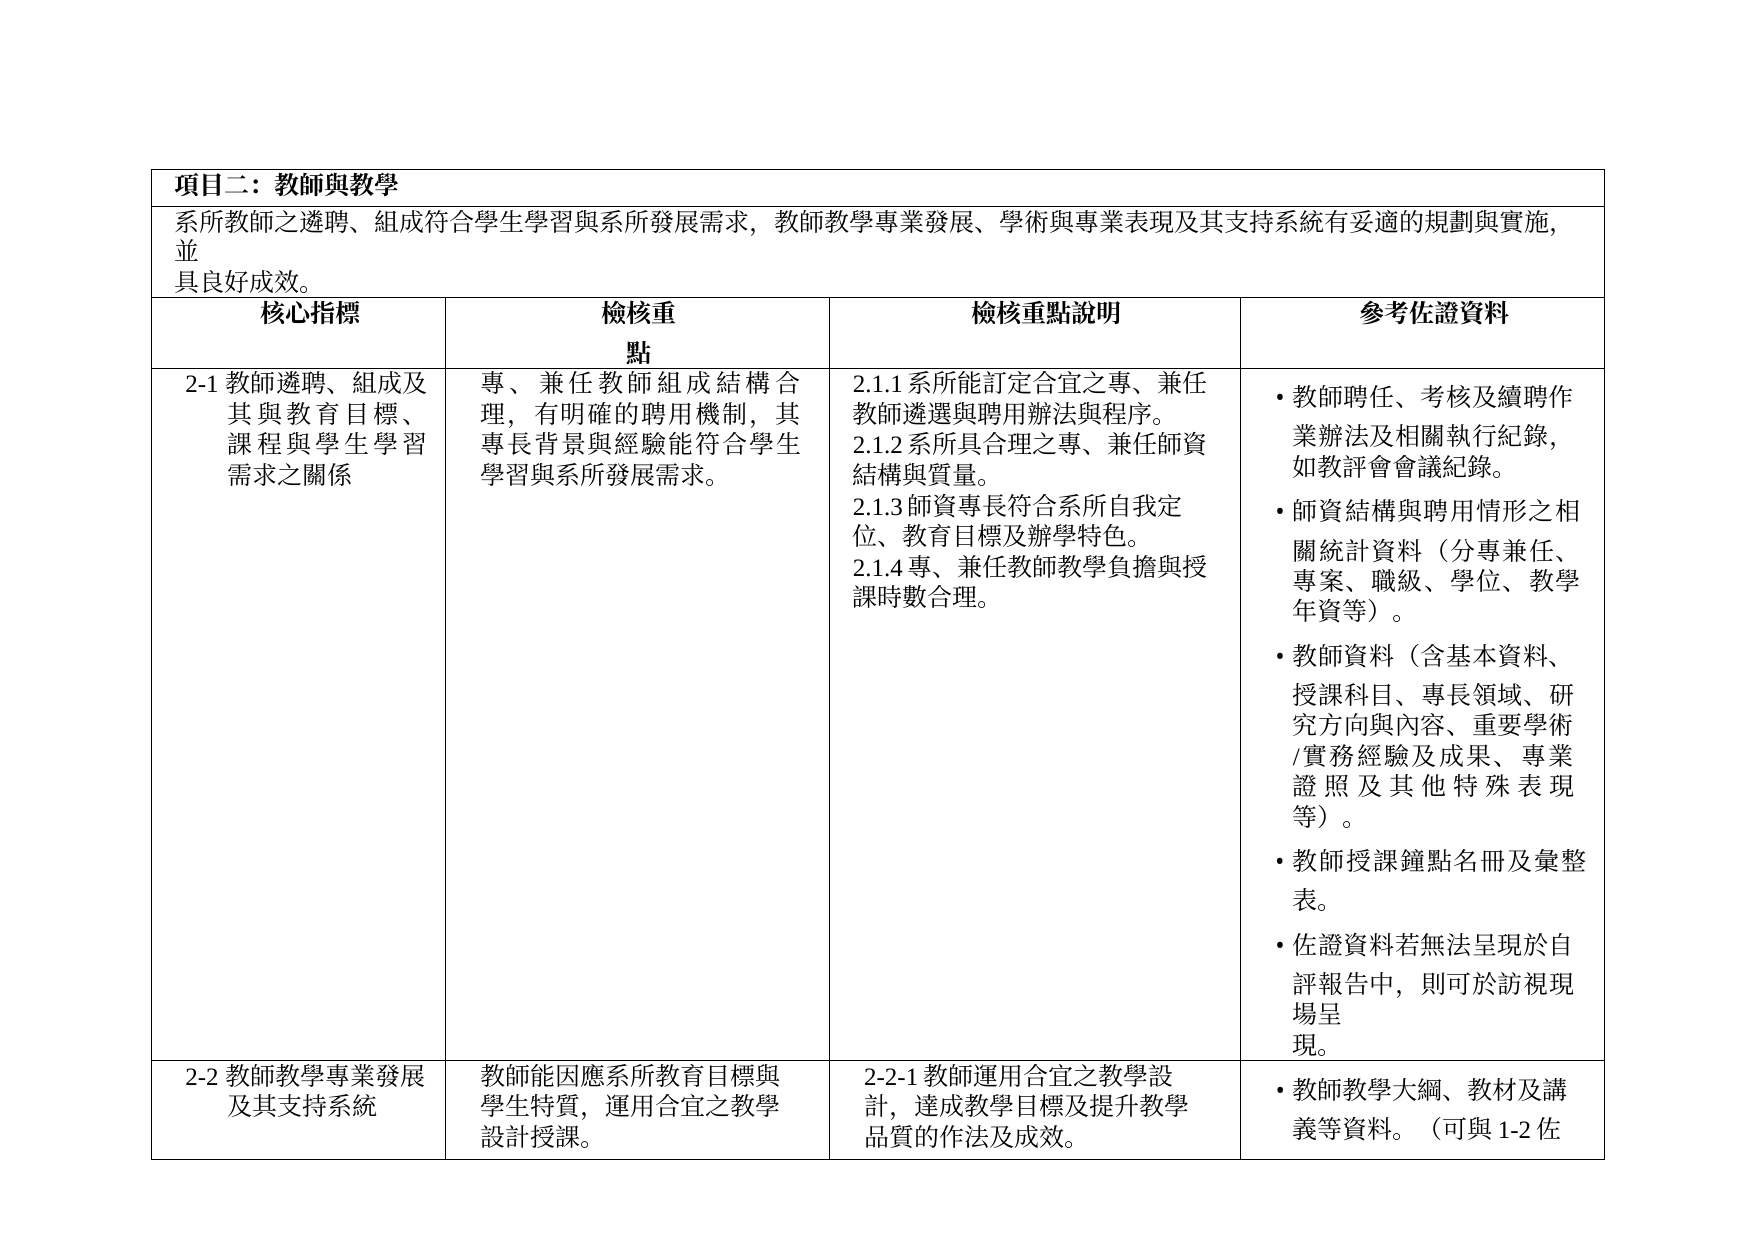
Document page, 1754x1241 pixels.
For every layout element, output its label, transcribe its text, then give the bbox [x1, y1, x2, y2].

table_cell 2-2 教師教學專業發展及其支持系統 [152, 1061, 445, 1159]
table_cell 專、兼任教師組成結構合理，有明確的聘用機制，其專長背景與經驗能符合學生學習與系所發展需求。 [446, 369, 829, 1059]
table_cell 參考佐證資料 [1241, 298, 1604, 367]
table_cell 2-2-1教師運用合宜之教學設計，達成教學目標及提升教學品質的作法及成效。 [830, 1061, 1240, 1159]
table_cell 2-1 教師遴聘、組成及其與教育目標、課程與學生學習需求之關係 [152, 369, 445, 1059]
table_cell 檢核重點說明 [830, 298, 1240, 367]
table_cell 教師聘任、考核及續聘作業辦法及相關執行紀錄，如教評會會議紀錄。 師資結構與聘用情形之相關統計資料（分專兼任、專案、職級、學位、教學年資等）。 教師資料（含基本資料、授課科目、專長領域、研究方向與內容、重要學術/實務經驗及成果、專業證照及其他特殊表現等）。 教師授課鐘點名冊及彙整表。 佐證資料若無法呈現於自評報告中，則可於訪視現場呈 現。 [1241, 369, 1604, 1059]
table_cell 教師教學大綱、教材及講義等資料。（可與1-2佐 [1241, 1061, 1604, 1159]
table_cell 系所教師之遴聘、組成符合學生學習與系所發展需求，教師教學專業發展、學術與專業表現及其支持系統有妥適的規劃與實施，並 具良好成效。 [152, 207, 1604, 297]
table_header 項目二：教師與教學 [152, 170, 1604, 206]
table_cell 檢核重點 [446, 298, 829, 367]
table_cell 教師能因應系所教育目標與學生特質，運用合宜之教學設計授課。 [446, 1061, 829, 1159]
table_cell 系所能訂定合宜之專、兼任教師遴選與聘用辦法與程序。 系所具合理之專、兼任師資結構與質量。 師資專長符合系所自我定位、教育目標及辦學特色。 專、兼任教師教學負擔與授課時數合理。 [830, 369, 1240, 1059]
table_cell 核心指標 [152, 298, 445, 367]
